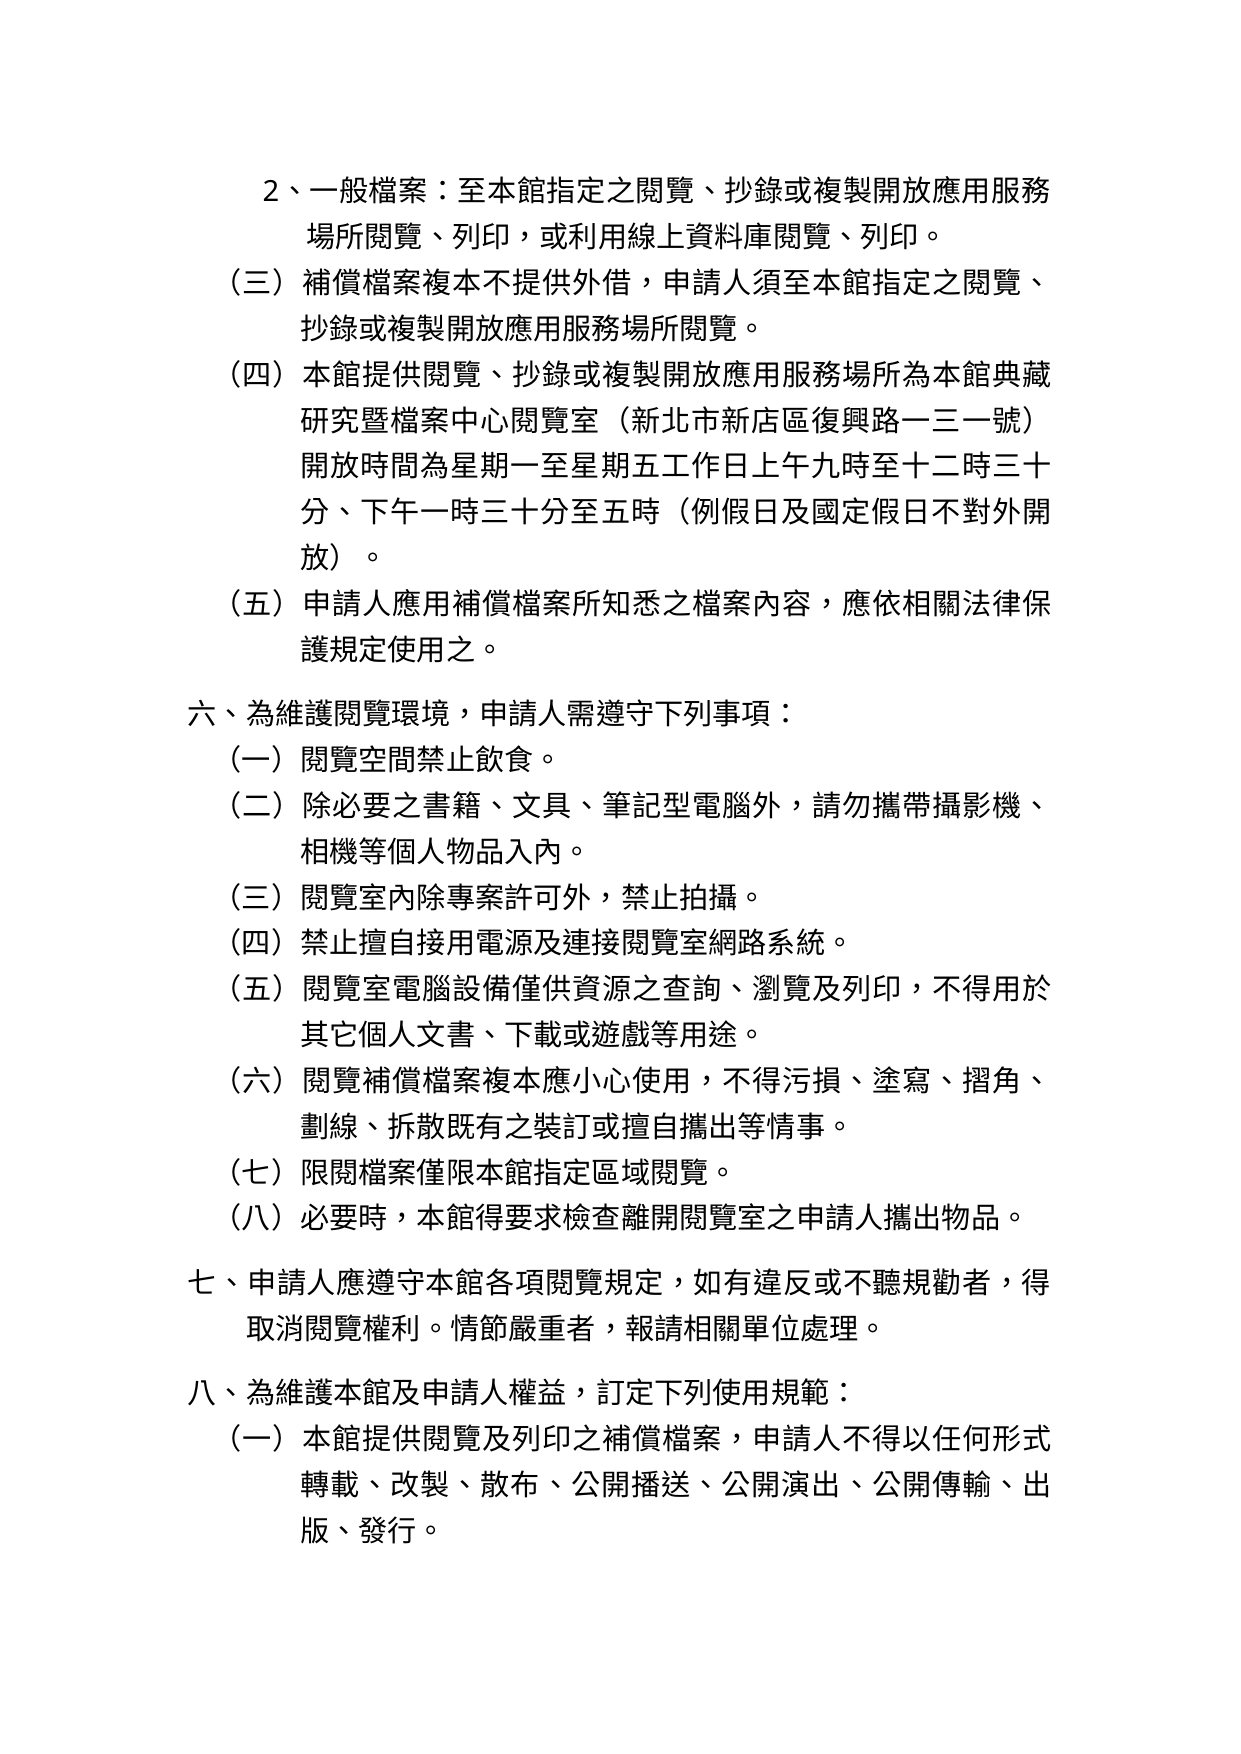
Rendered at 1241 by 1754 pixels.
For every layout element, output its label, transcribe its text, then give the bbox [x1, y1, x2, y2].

text 六、為維護閱覽環境，申請人需遵守下列事項： [187, 687, 1053, 733]
text 八、為維護本館及申請人權益，訂定下列使用規範： [187, 1367, 1053, 1412]
text （八）必要時，本館得要求檢查離開閱覽室之申請人攜出物品。 [212, 1192, 1053, 1237]
text （五）申請人應用補償檔案所知悉之檔案內容，應依相關法律保護規定使用之。 [212, 577, 1053, 669]
text （四）禁止擅自接用電源及連接閱覽室網路系統。 [212, 917, 1053, 962]
text （五）閱覽室電腦設備僅供資源之查詢、瀏覽及列印，不得用於其它個人文書、下載或遊戲等用途。 [212, 962, 1053, 1054]
text 七、申請人應遵守本館各項閱覽規定，如有違反或不聽規勸者，得取消閱覽權利。情節嚴重者，報請相關單位處理。 [187, 1256, 1053, 1348]
text （二）除必要之書籍、文具、筆記型電腦外，請勿攜帶攝影機、相機等個人物品入內。 [212, 779, 1053, 871]
text （三）補償檔案複本不提供外借，申請人須至本館指定之閱覽、抄錄或複製開放應用服務場所閱覽。 [212, 256, 1053, 348]
text （七）限閱檔案僅限本館指定區域閱覽。 [212, 1146, 1053, 1192]
text （一）本館提供閱覽及列印之補償檔案，申請人不得以任何形式轉載、改製、散布、公開播送、公開演出、公開傳輸、出版、發行。 [212, 1412, 1053, 1550]
text （六）閱覽補償檔案複本應小心使用，不得污損、塗寫、摺角、劃線、拆散既有之裝訂或擅自攜出等情事。 [212, 1054, 1053, 1146]
text 2、一般檔案：至本館指定之閱覽、抄錄或複製開放應用服務場所閱覽、列印，或利用線上資料庫閱覽、列印。 [262, 164, 1053, 256]
text （四）本館提供閱覽、抄錄或複製開放應用服務場所為本館典藏研究暨檔案中心閱覽室（新北市新店區復興路一三一號）；開放時間為星期一至星期五工作日上午九時至十二時三十分、下午一時三十分至五時（例假日及國定假日不對外開放）。 [212, 348, 1053, 577]
text （一）閱覽空間禁止飲食。 [212, 733, 1053, 779]
text （三）閱覽室內除專案許可外，禁止拍攝。 [212, 871, 1053, 917]
